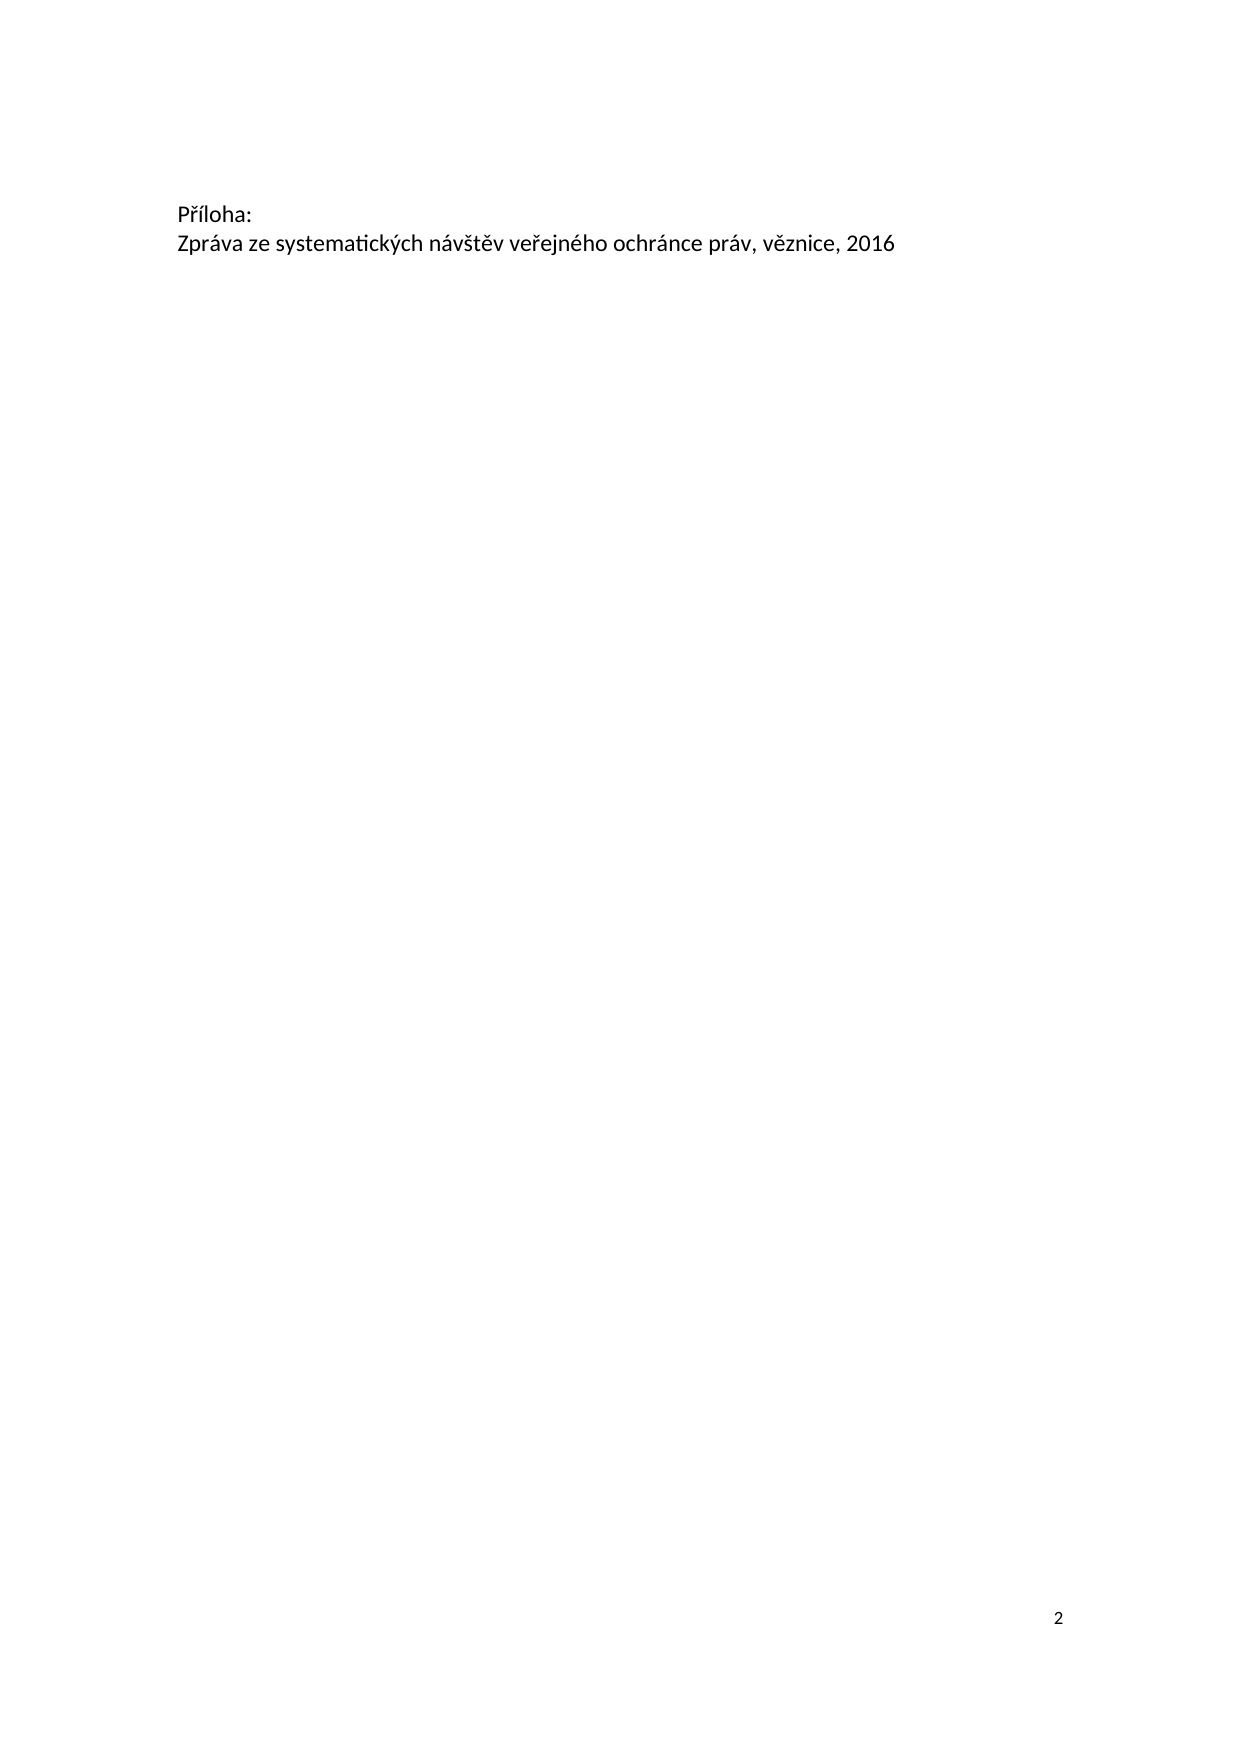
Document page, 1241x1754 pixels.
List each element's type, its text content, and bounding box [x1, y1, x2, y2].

text Zpráva ze systematických návštěv veřejného ochránce práv, věznice, 2016 [177, 228, 1063, 258]
text Příloha: [177, 199, 1063, 228]
